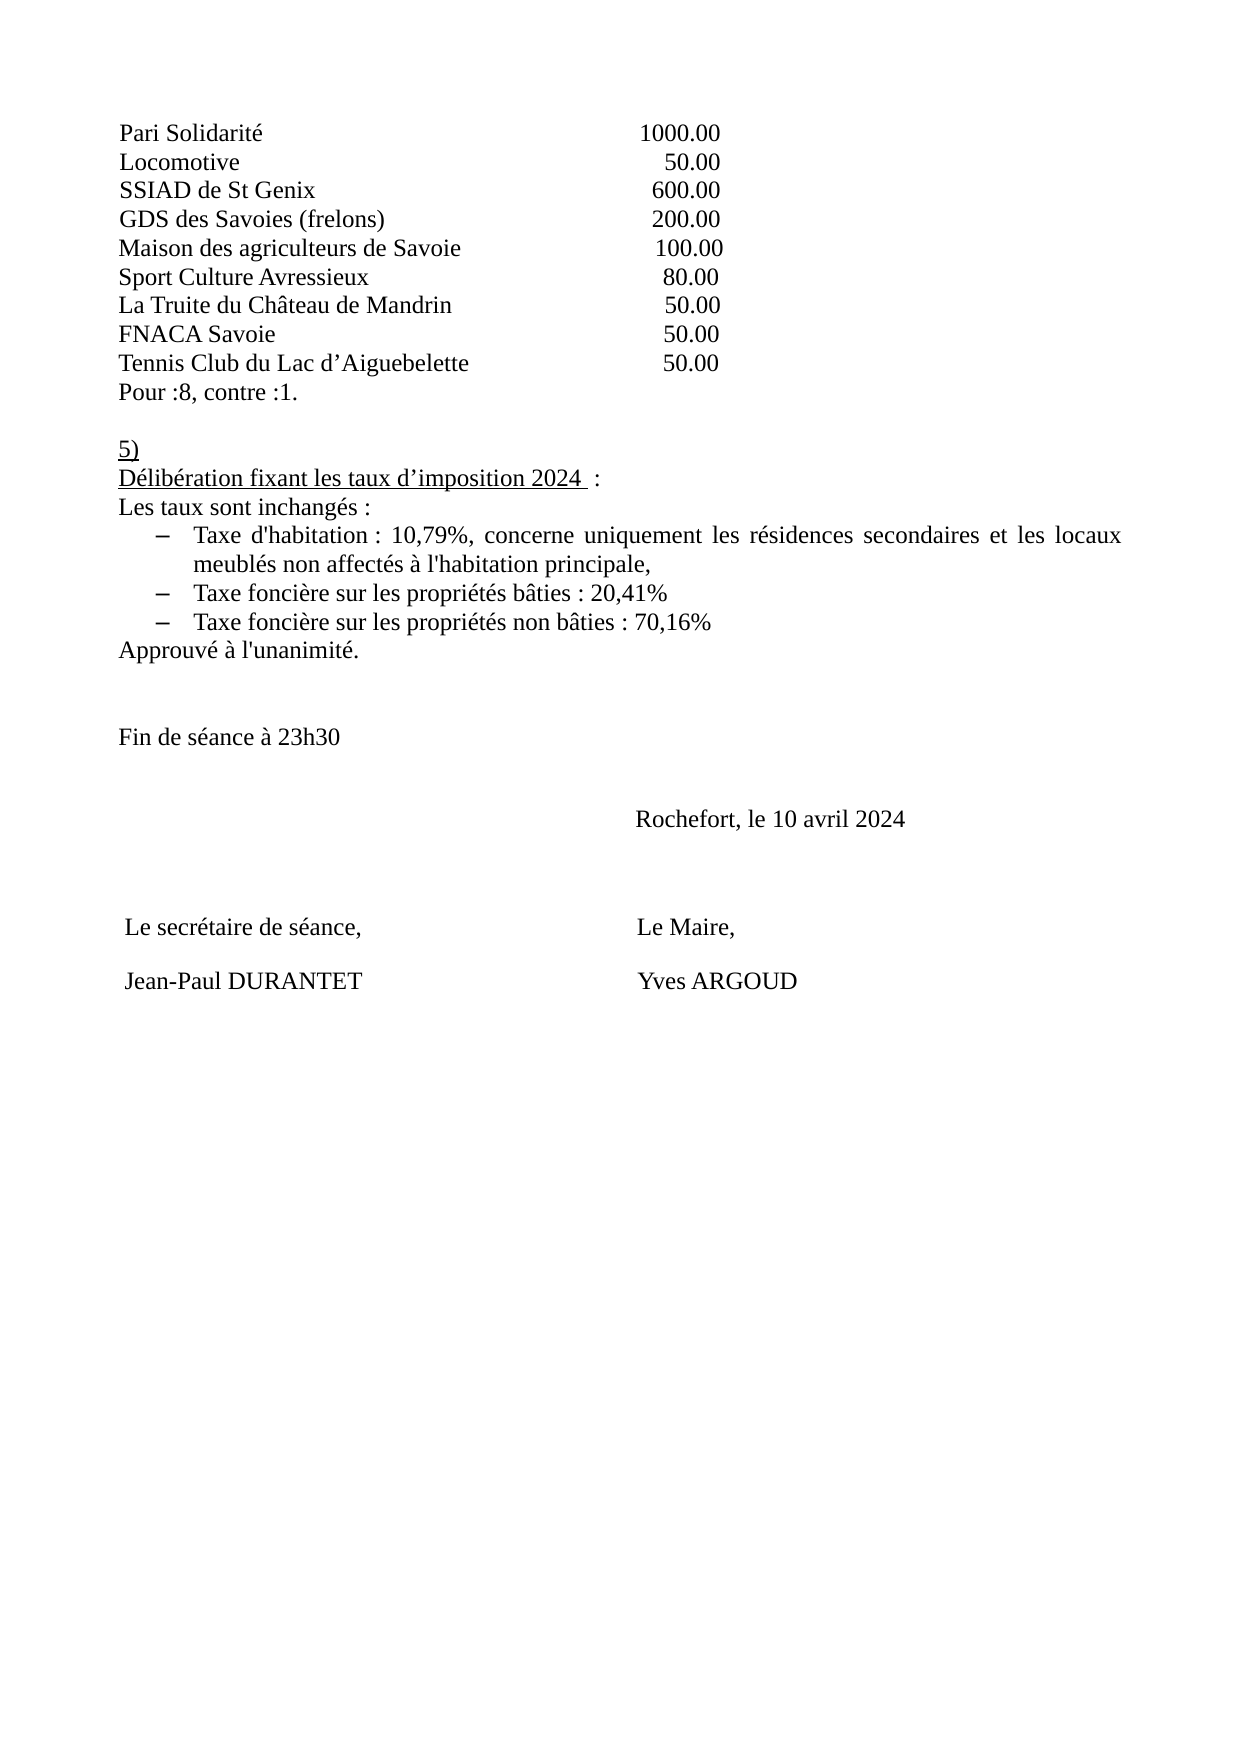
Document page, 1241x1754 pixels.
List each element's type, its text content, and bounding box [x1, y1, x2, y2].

text FNACA Savoie 50.00 [118, 319, 1122, 348]
text Délibération fixant les taux d’imposition 2024 : [118, 463, 1122, 492]
text 5) [118, 434, 1122, 463]
list Taxe d'habitation : 10,79%, concerne uniquement les résidences secondaires et les locaux meublés non affectés à l'habitation principale, [156, 521, 1122, 578]
list Taxe foncière sur les propriétés bâties : 20,41% [156, 578, 1122, 607]
table_cell [871, 118, 1010, 147]
text Sport Culture Avressieux 80.00 [118, 262, 1122, 291]
table_cell GDS des Savoies (frelons) [118, 204, 571, 233]
table_cell [721, 204, 871, 233]
table_cell Pari Solidarité [118, 118, 571, 147]
list Taxe foncière sur les propriétés non bâties : 70,16% [156, 607, 1122, 636]
text Les taux sont inchangés : [118, 492, 1122, 521]
text Le secrétaire de séance, Le Maire, [118, 912, 1122, 941]
table_cell SSIAD de St Genix [118, 176, 571, 204]
text Rochefort, le 10 avril 2024 [118, 804, 1122, 833]
table_cell [721, 147, 871, 176]
text Approuvé à l'unanimité. [118, 636, 1122, 664]
table_cell Locomotive [118, 147, 571, 176]
text Tennis Club du Lac d’Aiguebelette 50.00 [118, 348, 1122, 377]
text Fin de séance à 23h30 [118, 722, 1152, 751]
text Maison des agriculteurs de Savoie 100.00 [118, 233, 1122, 262]
table_cell [871, 147, 1010, 176]
table_cell 50.00 [571, 147, 721, 176]
table_cell [871, 204, 1010, 233]
table_cell 1000.00 [571, 118, 721, 147]
table_cell [721, 176, 871, 204]
table_cell 200.00 [571, 204, 721, 233]
text La Truite du Château de Mandrin 50.00 [118, 291, 1122, 319]
table_cell [721, 118, 871, 147]
text Pour :8, contre :1. [118, 377, 1122, 406]
text Jean-Paul DURANTET Yves ARGOUD [118, 966, 1122, 995]
table_cell 600.00 [571, 176, 721, 204]
table_cell [871, 176, 1010, 204]
